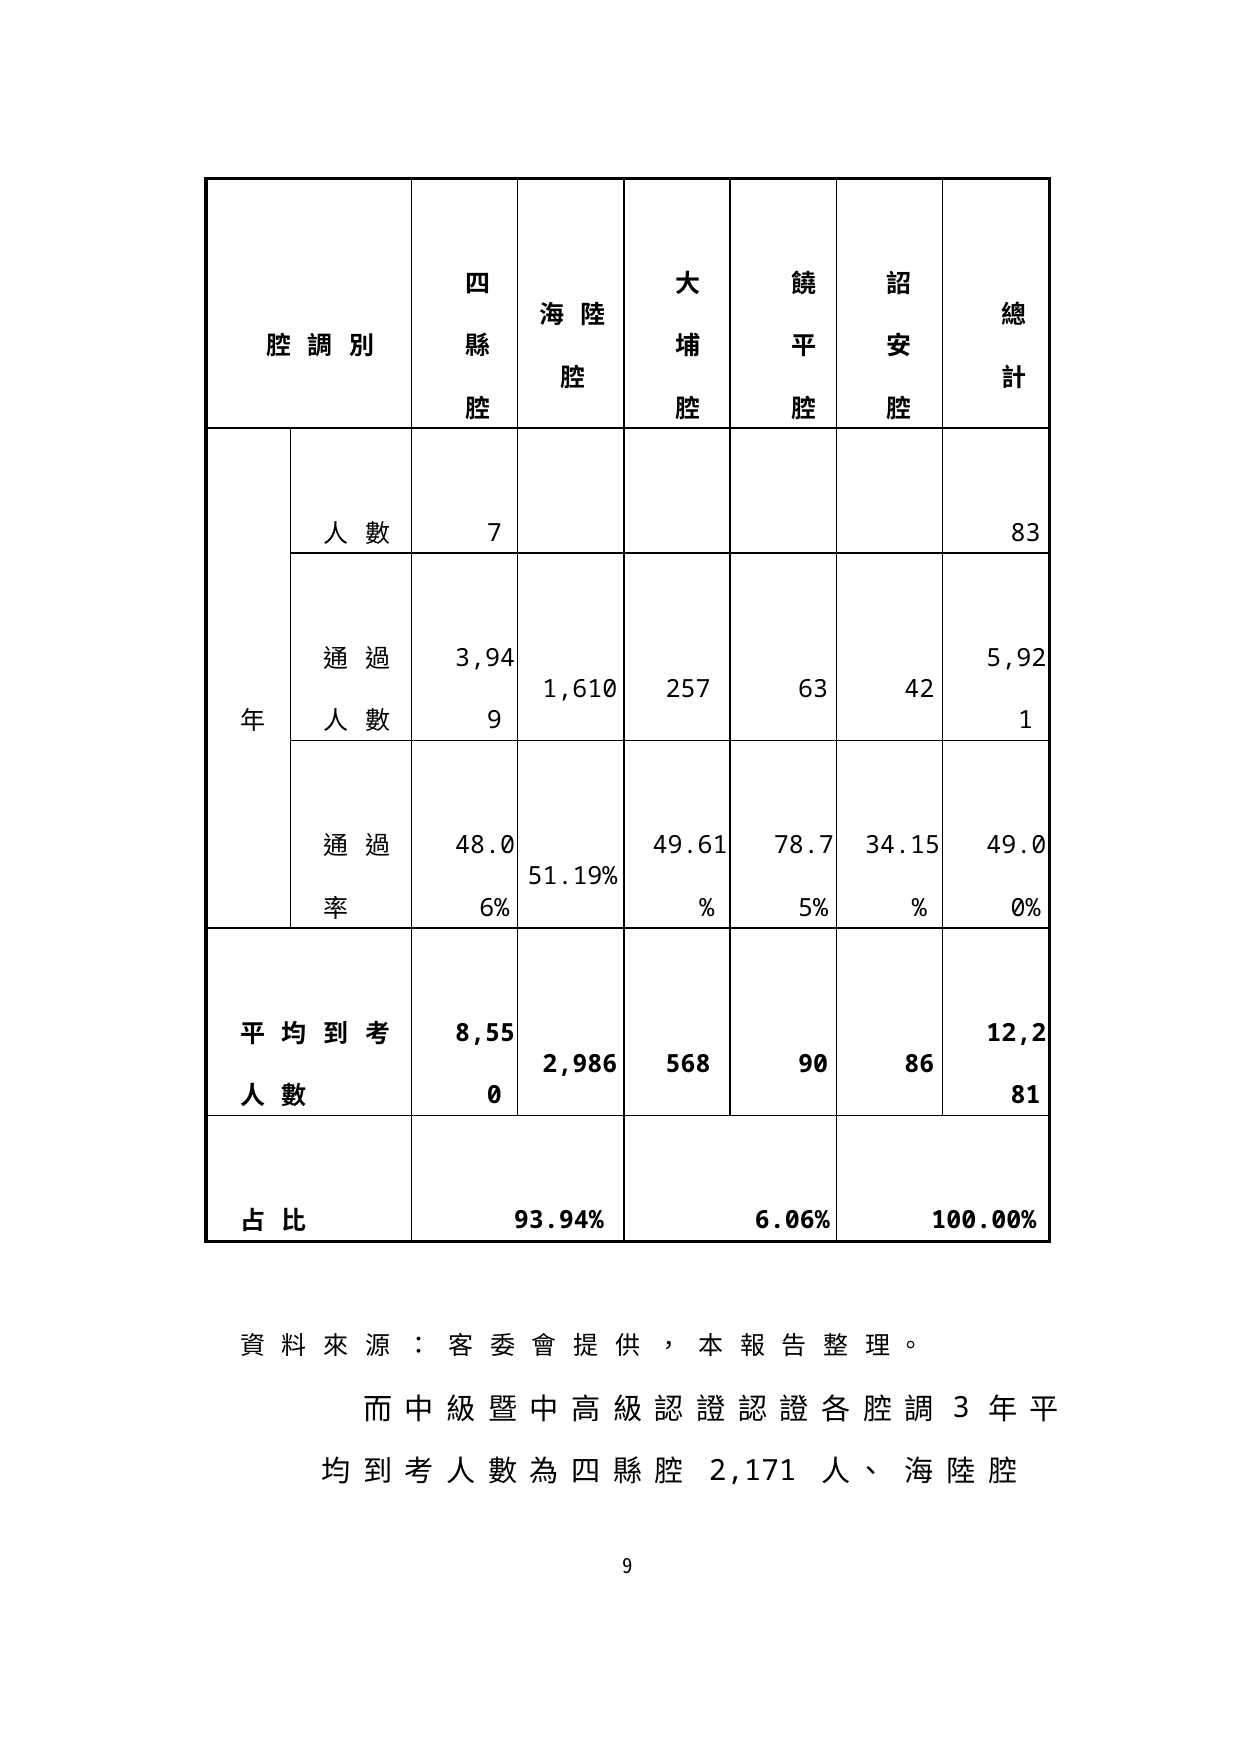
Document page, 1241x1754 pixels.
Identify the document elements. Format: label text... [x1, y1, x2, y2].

table_cell [731, 429, 836, 552]
table_cell 51.19% [518, 741, 623, 927]
table_cell 2,986 [518, 929, 623, 1115]
table_header 詔安腔 [837, 180, 942, 427]
table_cell 568 [625, 929, 729, 1115]
table_cell 年 [208, 429, 290, 927]
table_cell [837, 429, 942, 552]
table_cell 5,921 [943, 554, 1048, 740]
table_cell 100.00% [837, 1116, 1048, 1240]
table_cell 1,610 [518, 554, 623, 740]
table_cell 3,949 [412, 554, 517, 740]
text 資料來源：客委會提供，本報告整理。 [221, 1302, 1065, 1365]
table_cell 6.06% [625, 1116, 836, 1240]
table_cell 257 [625, 554, 729, 740]
table_cell [518, 429, 623, 552]
table_cell 人數 [291, 429, 411, 552]
table_header 總計 [943, 180, 1048, 427]
table_cell 49.61% [625, 741, 729, 927]
table_cell 42 [837, 554, 942, 740]
table_header 饒平腔 [731, 180, 836, 427]
table_cell 83 [943, 429, 1048, 552]
table_cell 48.06% [412, 741, 517, 927]
table_cell 90 [731, 929, 836, 1115]
table_cell 通過率 [291, 741, 411, 927]
table_cell 占比 [208, 1116, 411, 1240]
table_header 海陸腔 [518, 180, 623, 427]
table_header 腔調別 [208, 180, 411, 427]
table_cell 49.00% [943, 741, 1048, 927]
table_cell 86 [837, 929, 942, 1115]
table_cell 34.15% [837, 741, 942, 927]
text 而中級暨中高級認證認證各腔調3年平均到考人數為四縣腔2,171人、海陸腔758人、大埔腔191人、饒平腔45人、詔安腔18人，主流腔調四縣腔及海陸腔占全體報考人數比率92.01%(詳表2)，顯示客語能力認證報考與往年比較仍以客語主流腔調為大宗，為利客語少數腔調傳承與保存，客委會允宜持續強化推展。 [278, 1365, 1065, 1490]
table_header 大埔腔 [625, 180, 729, 427]
table_header 四縣腔 [412, 180, 517, 427]
table_cell 12,281 [943, 929, 1048, 1115]
table_cell 78.75% [731, 741, 836, 927]
table_cell 7 [412, 429, 517, 552]
table_cell [625, 429, 729, 552]
table_cell 8,550 [412, 929, 517, 1115]
table_cell 平均到考人數 [208, 929, 411, 1115]
table_cell 63 [731, 554, 836, 740]
table_cell 93.94% [412, 1116, 623, 1240]
table_cell 通過人數 [291, 554, 411, 740]
